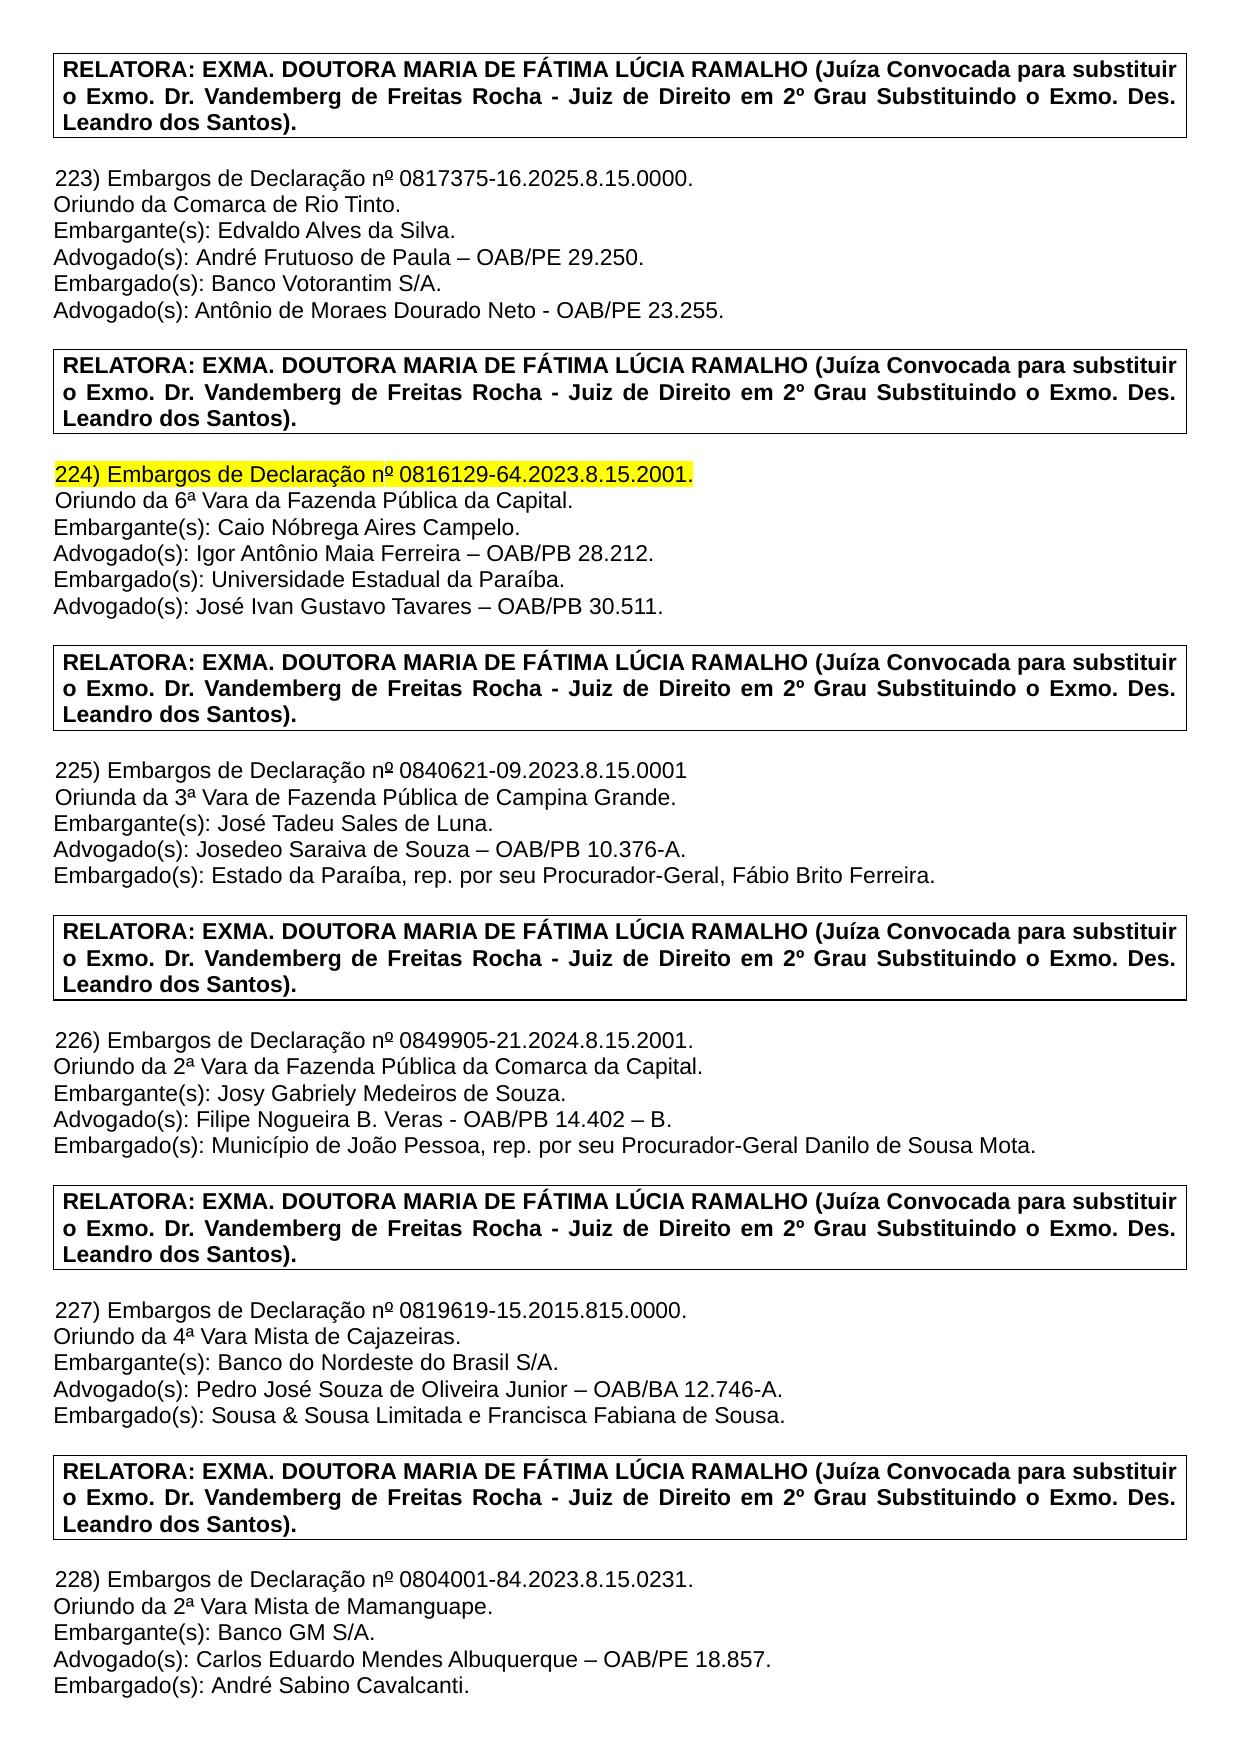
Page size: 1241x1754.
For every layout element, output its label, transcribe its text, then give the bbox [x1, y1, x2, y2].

text Embargante(s): Edvaldo Alves da Silva. [53, 217, 1187, 244]
text 227) Embargos de Declaração nº 0819619-15.2015.815.0000. [54, 1297, 1187, 1323]
text Oriunda da 3ª Vara de Fazenda Pública de Campina Grande. [54, 783, 1187, 810]
text Embargante(s): Banco GM S/A. [53, 1619, 1187, 1646]
text Embargante(s): Josy Gabriely Medeiros de Souza. [53, 1079, 1187, 1106]
text Advogado(s): Igor Antônio Maia Ferreira – OAB/PB 28.212. [53, 540, 1187, 566]
text Advogado(s): José Ivan Gustavo Tavares – OAB/PB 30.511. [53, 593, 1187, 619]
text RELATORA: EXMA. DOUTORA MARIA DE FÁTIMA LÚCIA RAMALHO (Juíza Convocada para substituir o Exmo. Dr. Vandemberg de Freitas Rocha - Juiz de Direito em 2º Grau Substituindo o Exmo. Des. Leandro dos Santos). [54, 350, 1186, 433]
text 225) Embargos de Declaração nº 0840621-09.2023.8.15.0001 [54, 757, 1187, 783]
text 223) Embargos de Declaração nº 0817375-16.2025.8.15.0000. [54, 165, 1187, 191]
text Advogado(s): Antônio de Moraes Dourado Neto - OAB/PE 23.255. [53, 297, 1187, 323]
text Advogado(s): Pedro José Souza de Oliveira Junior – OAB/BA 12.746-A. [53, 1376, 1187, 1402]
text Oriundo da Comarca de Rio Tinto. [53, 191, 1187, 217]
text Advogado(s): Filipe Nogueira B. Veras - OAB/PB 14.402 – B. [53, 1106, 1187, 1132]
text RELATORA: EXMA. DOUTORA MARIA DE FÁTIMA LÚCIA RAMALHO (Juíza Convocada para substituir o Exmo. Dr. Vandemberg de Freitas Rocha - Juiz de Direito em 2º Grau Substituindo o Exmo. Des. Leandro dos Santos). [54, 1186, 1186, 1269]
text Embargado(s): Município de João Pessoa, rep. por seu Procurador-Geral Danilo de Sousa Mota. [53, 1132, 1187, 1159]
text RELATORA: EXMA. DOUTORA MARIA DE FÁTIMA LÚCIA RAMALHO (Juíza Convocada para substituir o Exmo. Dr. Vandemberg de Freitas Rocha - Juiz de Direito em 2º Grau Substituindo o Exmo. Des. Leandro dos Santos). [54, 54, 1186, 137]
text Advogado(s): André Frutuoso de Paula – OAB/PE 29.250. [53, 244, 1187, 270]
text Embargado(s): André Sabino Cavalcanti. [53, 1672, 1187, 1698]
text Embargado(s): Banco Votorantim S/A. [53, 270, 1187, 297]
text Embargante(s): José Tadeu Sales de Luna. [53, 810, 1187, 836]
text Oriundo da 2ª Vara da Fazenda Pública da Comarca da Capital. [53, 1053, 1187, 1079]
text Oriundo da 4ª Vara Mista de Cajazeiras. [53, 1323, 1187, 1349]
text Oriundo da 2ª Vara Mista de Mamanguape. [53, 1593, 1187, 1619]
text Embargado(s): Universidade Estadual da Paraíba. [53, 566, 1187, 593]
text Embargado(s): Sousa & Sousa Limitada e Francisca Fabiana de Sousa. [53, 1402, 1187, 1428]
text Oriundo da 6ª Vara da Fazenda Pública da Capital. [54, 487, 1187, 514]
text Embargado(s): Estado da Paraíba, rep. por seu Procurador-Geral, Fábio Brito Ferreira. [53, 862, 1187, 889]
text 226) Embargos de Declaração nº 0849905-21.2024.8.15.2001. [54, 1027, 1187, 1053]
text 224) Embargos de Declaração nº 0816129-64.2023.8.15.2001. [54, 461, 1187, 487]
text RELATORA: EXMA. DOUTORA MARIA DE FÁTIMA LÚCIA RAMALHO (Juíza Convocada para substituir o Exmo. Dr. Vandemberg de Freitas Rocha - Juiz de Direito em 2º Grau Substituindo o Exmo. Des. Leandro dos Santos). [54, 916, 1186, 999]
text 228) Embargos de Declaração nº 0804001-84.2023.8.15.0231. [54, 1566, 1187, 1593]
text RELATORA: EXMA. DOUTORA MARIA DE FÁTIMA LÚCIA RAMALHO (Juíza Convocada para substituir o Exmo. Dr. Vandemberg de Freitas Rocha - Juiz de Direito em 2º Grau Substituindo o Exmo. Des. Leandro dos Santos). [54, 1456, 1186, 1539]
text Embargante(s): Caio Nóbrega Aires Campelo. [53, 514, 1187, 540]
text Embargante(s): Banco do Nordeste do Brasil S/A. [53, 1349, 1187, 1376]
text Advogado(s): Josedeo Saraiva de Souza – OAB/PB 10.376-A. [53, 836, 1187, 862]
text RELATORA: EXMA. DOUTORA MARIA DE FÁTIMA LÚCIA RAMALHO (Juíza Convocada para substituir o Exmo. Dr. Vandemberg de Freitas Rocha - Juiz de Direito em 2º Grau Substituindo o Exmo. Des. Leandro dos Santos). [54, 646, 1186, 730]
text Advogado(s): Carlos Eduardo Mendes Albuquerque – OAB/PE 18.857. [53, 1646, 1187, 1672]
